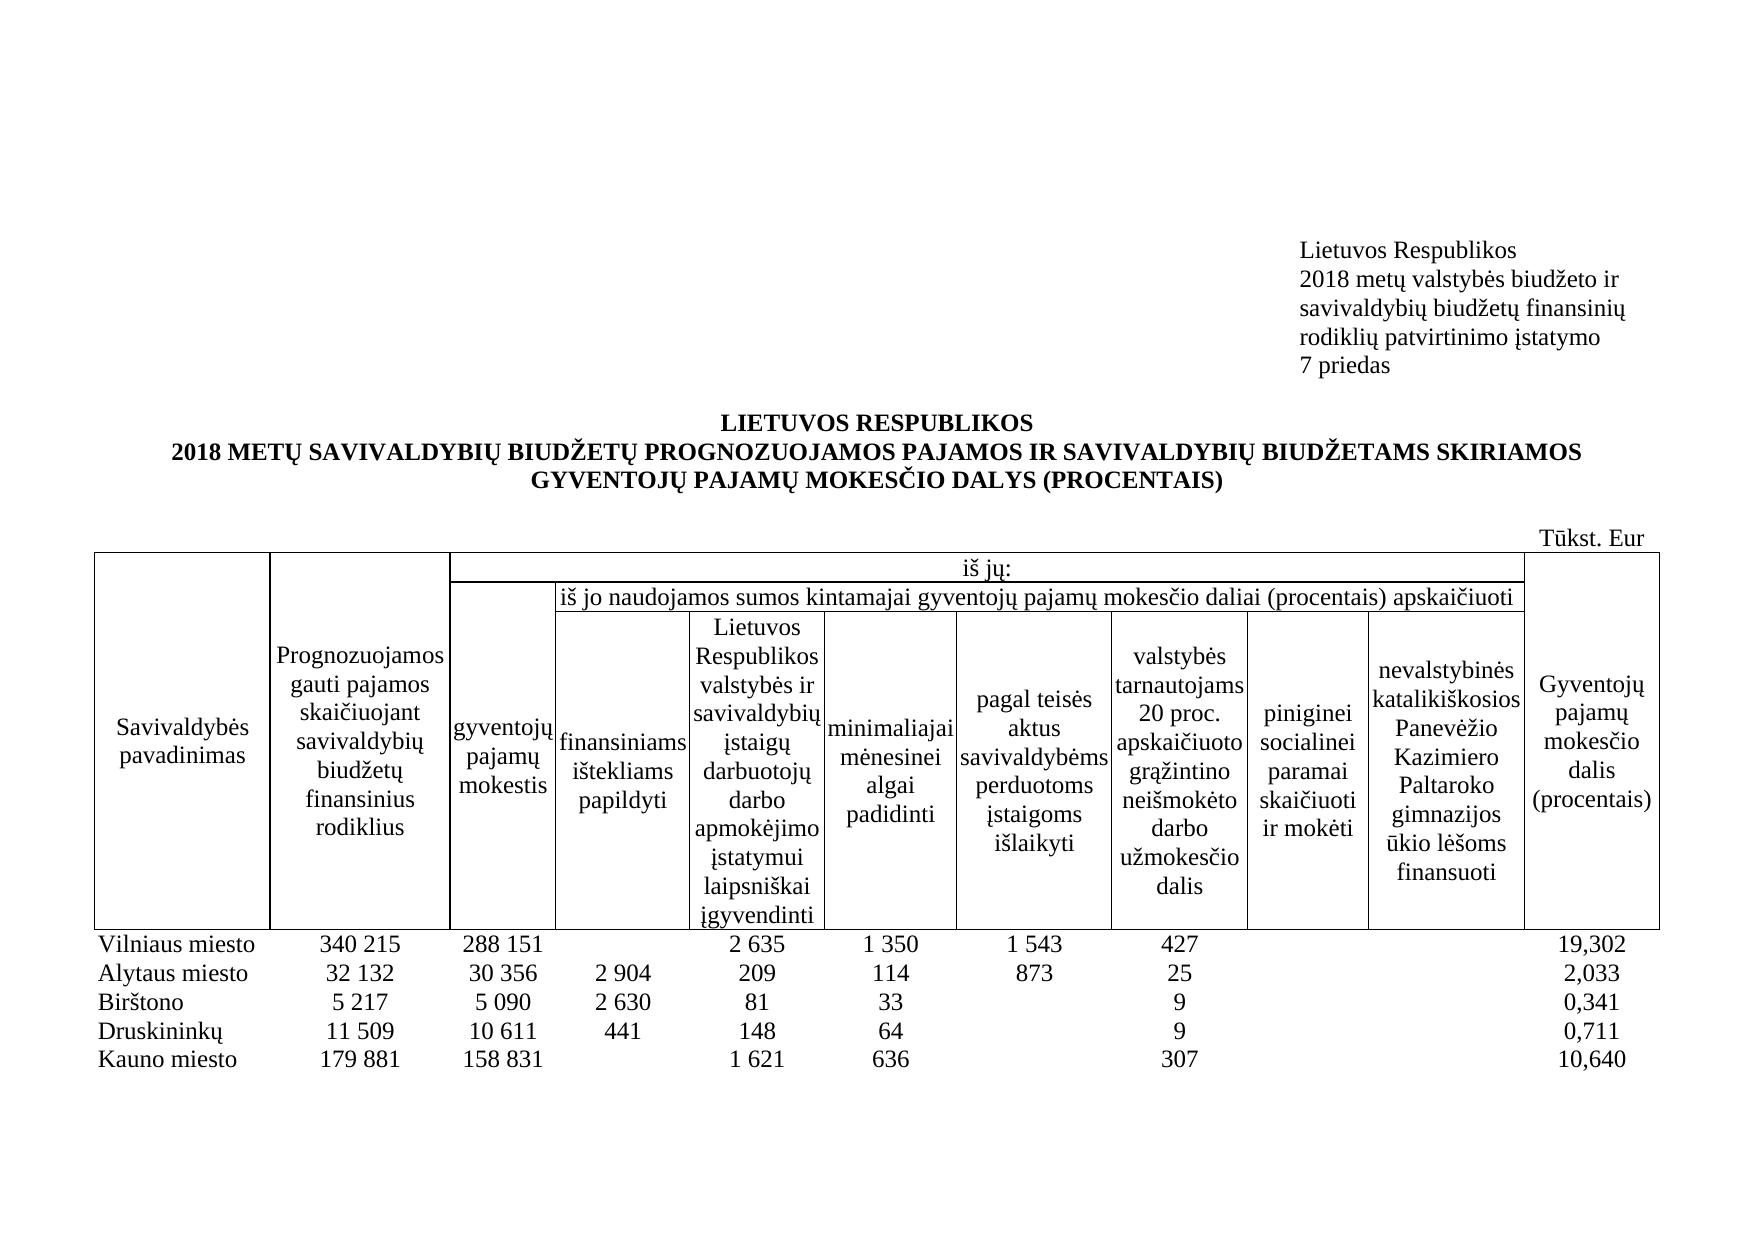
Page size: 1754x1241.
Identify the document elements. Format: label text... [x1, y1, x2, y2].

table_header [95, 523, 270, 552]
table_header [1112, 523, 1247, 552]
table_cell 81 [690, 987, 824, 1016]
text 2018 metų valstybės biudžeto ir [118, 264, 1636, 293]
text 2018 METŲ SAVIVALDYBIŲ BIUDŽETŲ PROGNOZUOJAMOS PAJAMOS IR SAVIVALDYBIŲ BIUDŽETAMS SKIRIAMOS GYVENTOJŲ PAJAMŲ MOKESČIO DALYS (PROCENTAIS) [118, 437, 1636, 494]
text rodiklių patvirtinimo įstatymo [118, 322, 1636, 350]
table_cell [1369, 958, 1524, 987]
table_cell 873 [957, 958, 1112, 987]
table_cell 32 132 [270, 958, 450, 987]
table_cell Vilniaus miesto [95, 930, 270, 958]
table_cell 10,640 [1524, 1045, 1659, 1073]
table_cell gyventojų pajamų mokestis [451, 583, 555, 928]
table_header [450, 523, 556, 552]
table_cell 10 611 [450, 1016, 556, 1044]
table_header Tūkst. Eur [1524, 523, 1659, 552]
table_cell 148 [690, 1016, 824, 1044]
table_header [1369, 523, 1524, 552]
table_header [1248, 523, 1368, 552]
table_cell Alytaus miesto [95, 958, 270, 987]
table_cell [1369, 1045, 1524, 1073]
table_cell pagal teisės aktus savivaldybėms perduotoms įstaigoms išlaikyti [957, 612, 1111, 928]
table_cell piniginei socialinei paramai skaičiuoti ir mokėti [1248, 612, 1368, 928]
table_cell iš jo naudojamos sumos kintamajai gyventojų pajamų mokesčio daliai (procentais) apskaičiuoti [556, 583, 1524, 611]
table_header [556, 523, 824, 552]
table_cell Druskininkų [95, 1016, 270, 1044]
table_cell 25 [1112, 958, 1247, 987]
table_cell [1248, 1045, 1368, 1073]
table_cell Kauno miesto [95, 1045, 270, 1073]
table_cell 340 215 [270, 930, 450, 958]
table_cell [1369, 987, 1524, 1016]
table_cell 1 350 [824, 930, 957, 958]
table_cell [957, 1045, 1112, 1073]
text 7 priedas [118, 350, 1636, 379]
table_cell 33 [824, 987, 957, 1016]
table_cell [1248, 987, 1368, 1016]
text Lietuvos Respublikos [118, 235, 1636, 264]
table_cell valstybės tarnautojams 20 proc. apskaičiuoto grąžintino neišmokėto darbo užmokesčio dalis [1112, 612, 1247, 928]
table_cell 19,302 [1524, 930, 1659, 958]
text LIETUVOS RESPUBLIKOS [118, 408, 1636, 437]
table_cell iš jų: [451, 553, 1524, 581]
table_cell Prognozuojamos gauti pajamos skaičiuojant savivaldybių biudžetų finansinius rodiklius [271, 553, 449, 928]
table_cell nevalstybinės katalikiškosios Panevėžio Kazimiero Paltaroko gimnazijos ūkio lėšoms finansuoti [1369, 612, 1524, 928]
table_cell [556, 930, 690, 958]
table_cell 5 090 [450, 987, 556, 1016]
table_header [824, 523, 957, 552]
table_cell 2 630 [556, 987, 690, 1016]
table_cell 2,033 [1524, 958, 1659, 987]
table_header [1034, 523, 1112, 552]
table_cell 307 [1112, 1045, 1247, 1073]
table_cell 2 904 [556, 958, 690, 987]
table_cell minimaliajai mėnesinei algai padidinti [825, 612, 956, 928]
table_cell 427 [1112, 930, 1247, 958]
table_cell 636 [824, 1045, 957, 1073]
table_cell 0,341 [1524, 987, 1659, 1016]
table_cell 11 509 [270, 1016, 450, 1044]
table_cell 2 635 [690, 930, 824, 958]
table_cell 1 543 [957, 930, 1112, 958]
table_cell Birštono [95, 987, 270, 1016]
table_cell [1248, 930, 1368, 958]
text savivaldybių biudžetų finansinių [118, 293, 1636, 322]
table_cell [957, 987, 1112, 1016]
table_cell 64 [824, 1016, 957, 1044]
table_cell finansiniams ištekliams papildyti [556, 612, 689, 928]
table_cell 209 [690, 958, 824, 987]
table_cell 30 356 [450, 958, 556, 987]
table_cell [556, 1045, 690, 1073]
table_cell 114 [824, 958, 957, 987]
table_cell 158 831 [450, 1045, 556, 1073]
table_cell [1248, 1016, 1368, 1044]
table_cell 288 151 [450, 930, 556, 958]
table_header [957, 523, 1034, 552]
table_cell 9 [1112, 987, 1247, 1016]
table_cell 441 [556, 1016, 690, 1044]
table_cell 1 621 [690, 1045, 824, 1073]
table_cell 179 881 [270, 1045, 450, 1073]
table_cell Savivaldybės pavadinimas [95, 553, 269, 928]
table_cell [1369, 930, 1524, 958]
table_cell 0,711 [1524, 1016, 1659, 1044]
table_cell Lietuvos Respublikos valstybės ir savivaldybių įstaigų darbuotojų darbo apmokėjimo įstatymui laipsniškai įgyvendinti [690, 612, 824, 928]
table_cell [957, 1016, 1112, 1044]
table_cell 5 217 [270, 987, 450, 1016]
table_cell [1369, 1016, 1524, 1044]
table_cell [1248, 958, 1368, 987]
table_cell Gyventojų pajamų mokesčio dalis (procentais) [1525, 553, 1659, 928]
table_header [270, 523, 450, 552]
table_cell 9 [1112, 1016, 1247, 1044]
